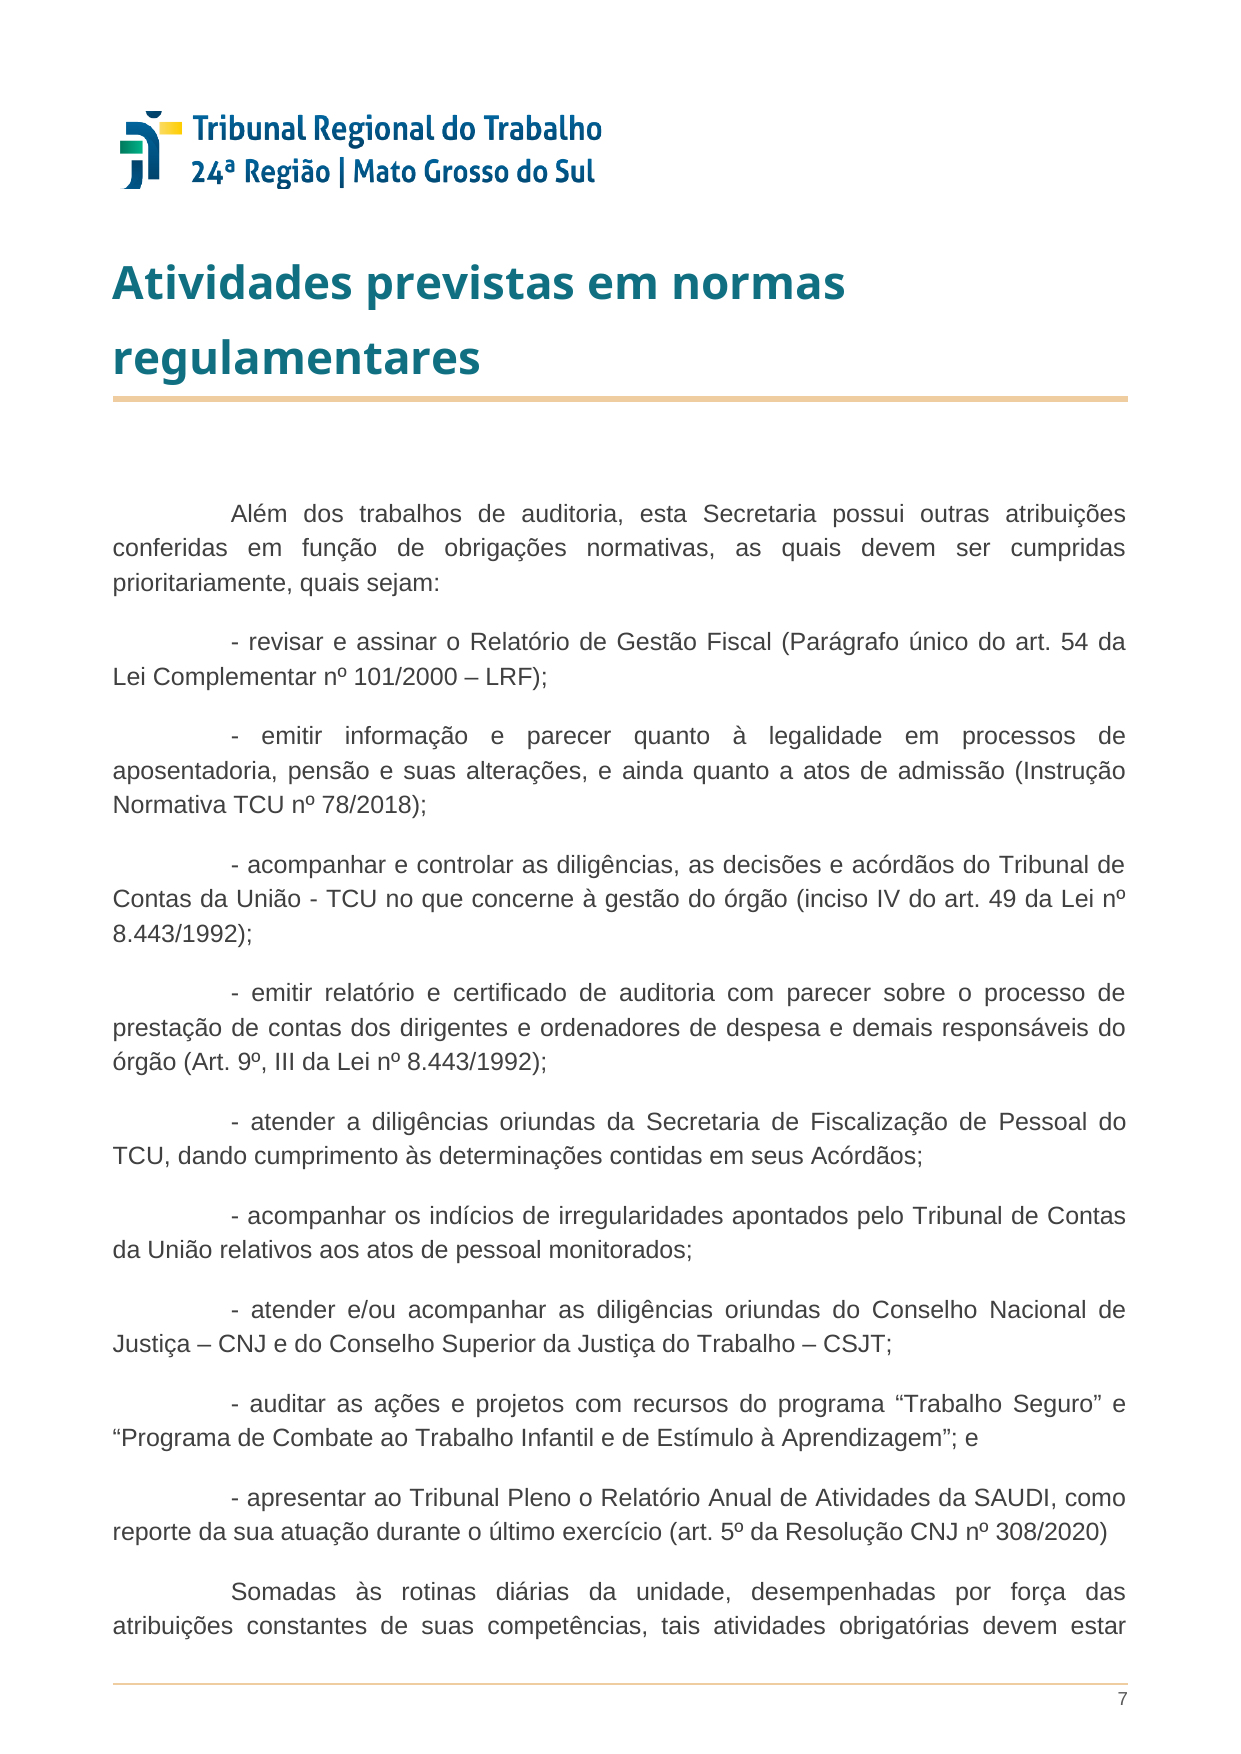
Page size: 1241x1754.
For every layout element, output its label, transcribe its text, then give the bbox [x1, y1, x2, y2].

text - auditar as ações e projetos com recursos do programa “Trabalho Seguro” e “Programa de Combate ao Trabalho Infantil e de Estímulo à Aprendizagem”; e [112, 1388, 1128, 1452]
text - acompanhar os indícios de irregularidades apontados pelo Tribunal de Contas da União relativos aos atos de pessoal monitorados; [112, 1201, 1128, 1264]
text Além dos trabalhos de auditoria, esta Secretaria possui outras atribuições conferidas em função de obrigações normativas, as quais devem ser cumpridas prioritariamente, quais sejam: [112, 499, 1128, 597]
text - emitir relatório e certificado de auditoria com parecer sobre o processo de prestação de contas dos dirigentes e ordenadores de despesa e demais responsáveis do órgão (Art. 9º, III da Lei nº 8.443/1992); [112, 978, 1128, 1076]
subtitle Atividades previstas em normas regulamentares [112, 250, 1128, 402]
text Somadas às rotinas diárias da unidade, desempenhadas por força das atribuições constantes de suas competências, tais atividades obrigatórias devem estar [112, 1576, 1128, 1640]
text - atender a diligências oriundas da Secretaria de Fiscalização de Pessoal do TCU, dando cumprimento às determinações contidas em seus Acórdãos; [112, 1107, 1128, 1170]
text - emitir informação e parecer quanto à legalidade em processos de aposentadoria, pensão e suas alterações, e ainda quanto a atos de admissão (Instrução Normativa TCU nº 78/2018); [112, 721, 1128, 819]
text - atender e/ou acompanhar as diligências oriundas do Conselho Nacional de Justiça – CNJ e do Conselho Superior da Justiça do Trabalho – CSJT; [112, 1294, 1128, 1358]
text - revisar e assinar o Relatório de Gestão Fiscal (Parágrafo único do art. 54 da Lei Complementar nº 101/2000 – LRF); [112, 627, 1128, 691]
text - acompanhar e controlar as diligências, as decisões e acórdãos do Tribunal de Contas da União - TCU no que concerne à gestão do órgão (inciso IV do art. 49 da Lei nº 8.443/1992); [112, 850, 1128, 947]
text - apresentar ao Tribunal Pleno o Relatório Anual de Atividades da SAUDI, como reporte da sua atuação durante o último exercício (art. 5º da Resolução CNJ nº 308/2020) [112, 1482, 1128, 1546]
